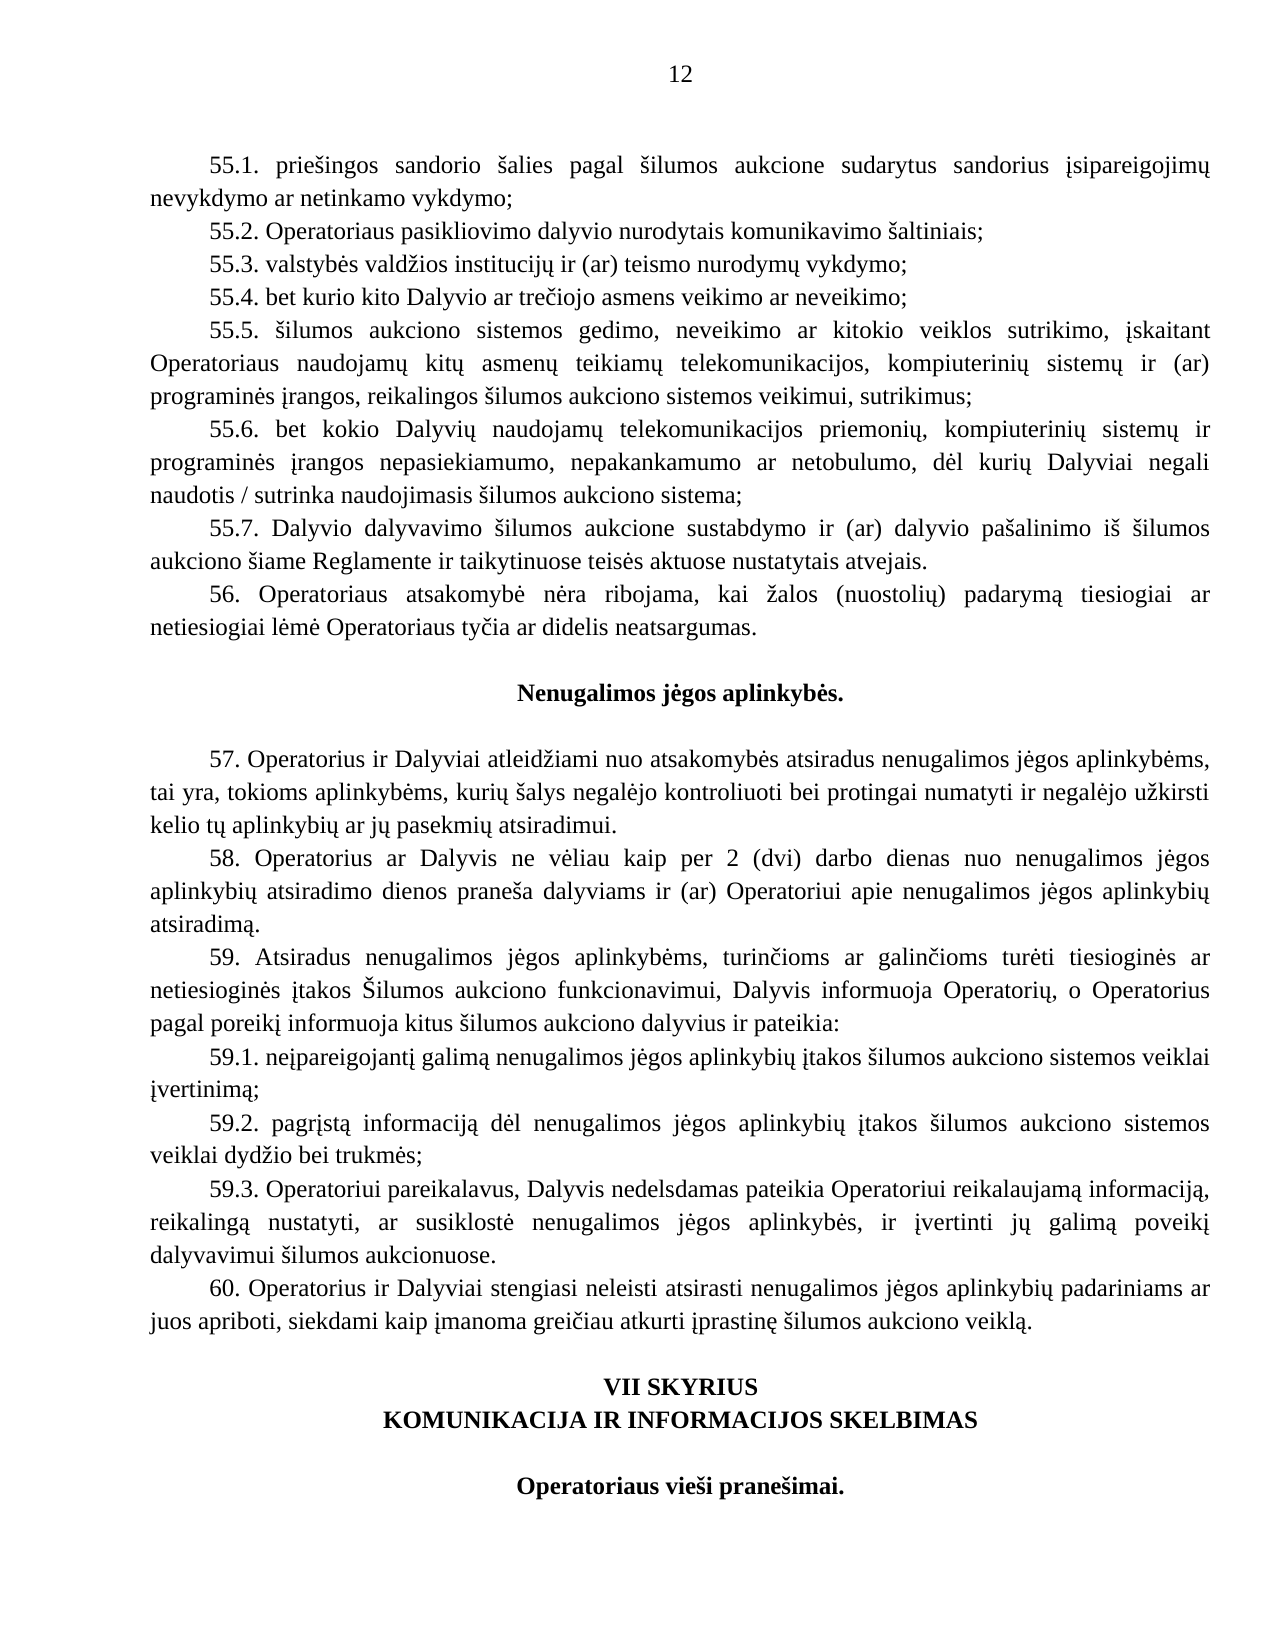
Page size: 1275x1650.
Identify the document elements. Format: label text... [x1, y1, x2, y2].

text 55.6. bet kokio Dalyvių naudojamų telekomunikacijos priemonių, kompiuterinių sistemų ir programinės įrangos nepasiekiamumo, nepakankamumo ar netobulumo, dėl kurių Dalyviai negali naudotis / sutrinka naudojimasis šilumos aukciono sistema; [150, 414, 1211, 509]
text KOMUNIKACIJA IR INFORMACIJOS SKELBIMAS [150, 1405, 1211, 1433]
text 59.2. pagrįstą informaciją dėl nenugalimos jėgos aplinkybių įtakos šilumos aukciono sistemos veiklai dydžio bei trukmės; [150, 1108, 1211, 1169]
text 58. Operatorius ar Dalyvis ne vėliau kaip per 2 (dvi) darbo dienas nuo nenugalimos jėgos aplinkybių atsiradimo dienos praneša dalyviams ir (ar) Operatoriui apie nenugalimos jėgos aplinkybių atsiradimą. [150, 843, 1211, 938]
text 59.1. neįpareigojantį galimą nenugalimos jėgos aplinkybių įtakos šilumos aukciono sistemos veiklai įvertinimą; [150, 1042, 1211, 1103]
text 55.2. Operatoriaus pasikliovimo dalyvio nurodytais komunikavimo šaltiniais; [150, 216, 1211, 245]
text 56. Operatoriaus atsakomybė nėra ribojama, kai žalos (nuostolių) padarymą tiesiogiai ar netiesiogiai lėmė Operatoriaus tyčia ar didelis neatsargumas. [150, 579, 1211, 641]
text 55.3. valstybės valdžios institucijų ir (ar) teismo nurodymų vykdymo; [150, 249, 1211, 278]
text 59.3. Operatoriui pareikalavus, Dalyvis nedelsdamas pateikia Operatoriui reikalaujamą informaciją, reikalingą nustatyti, ar susiklostė nenugalimos jėgos aplinkybės, ir įvertinti jų galimą poveikį dalyvavimui šilumos aukcionuose. [150, 1174, 1211, 1268]
text 55.5. šilumos aukciono sistemos gedimo, neveikimo ar kitokio veiklos sutrikimo, įskaitant Operatoriaus naudojamų kitų asmenų teikiamų telekomunikacijos, kompiuterinių sistemų ir (ar) programinės įrangos, reikalingos šilumos aukciono sistemos veikimui, sutrikimus; [150, 315, 1211, 410]
text 55.1. priešingos sandorio šalies pagal šilumos aukcione sudarytus sandorius įsipareigojimų nevykdymo ar netinkamo vykdymo; [150, 150, 1211, 212]
text 55.4. bet kurio kito Dalyvio ar trečiojo asmens veikimo ar neveikimo; [150, 282, 1211, 311]
text 55.7. Dalyvio dalyvavimo šilumos aukcione sustabdymo ir (ar) dalyvio pašalinimo iš šilumos aukciono šiame Reglamente ir taikytinuose teisės aktuose nustatytais atvejais. [150, 513, 1211, 575]
text Operatoriaus vieši pranešimai. [150, 1471, 1211, 1499]
text VII SKYRIUS [150, 1372, 1211, 1401]
text 60. Operatorius ir Dalyviai stengiasi neleisti atsirasti nenugalimos jėgos aplinkybių padariniams ar juos apriboti, siekdami kaip įmanoma greičiau atkurti įprastinę šilumos aukciono veiklą. [150, 1273, 1211, 1334]
text 59. Atsiradus nenugalimos jėgos aplinkybėms, turinčioms ar galinčioms turėti tiesioginės ar netiesioginės įtakos Šilumos aukciono funkcionavimui, Dalyvis informuoja Operatorių, o Operatorius pagal poreikį informuoja kitus šilumos aukciono dalyvius ir pateikia: [150, 942, 1211, 1037]
text Nenugalimos jėgos aplinkybės. [150, 678, 1211, 707]
text 57. Operatorius ir Dalyviai atleidžiami nuo atsakomybės atsiradus nenugalimos jėgos aplinkybėms, tai yra, tokioms aplinkybėms, kurių šalys negalėjo kontroliuoti bei protingai numatyti ir negalėjo užkirsti kelio tų aplinkybių ar jų pasekmių atsiradimui. [150, 744, 1211, 839]
